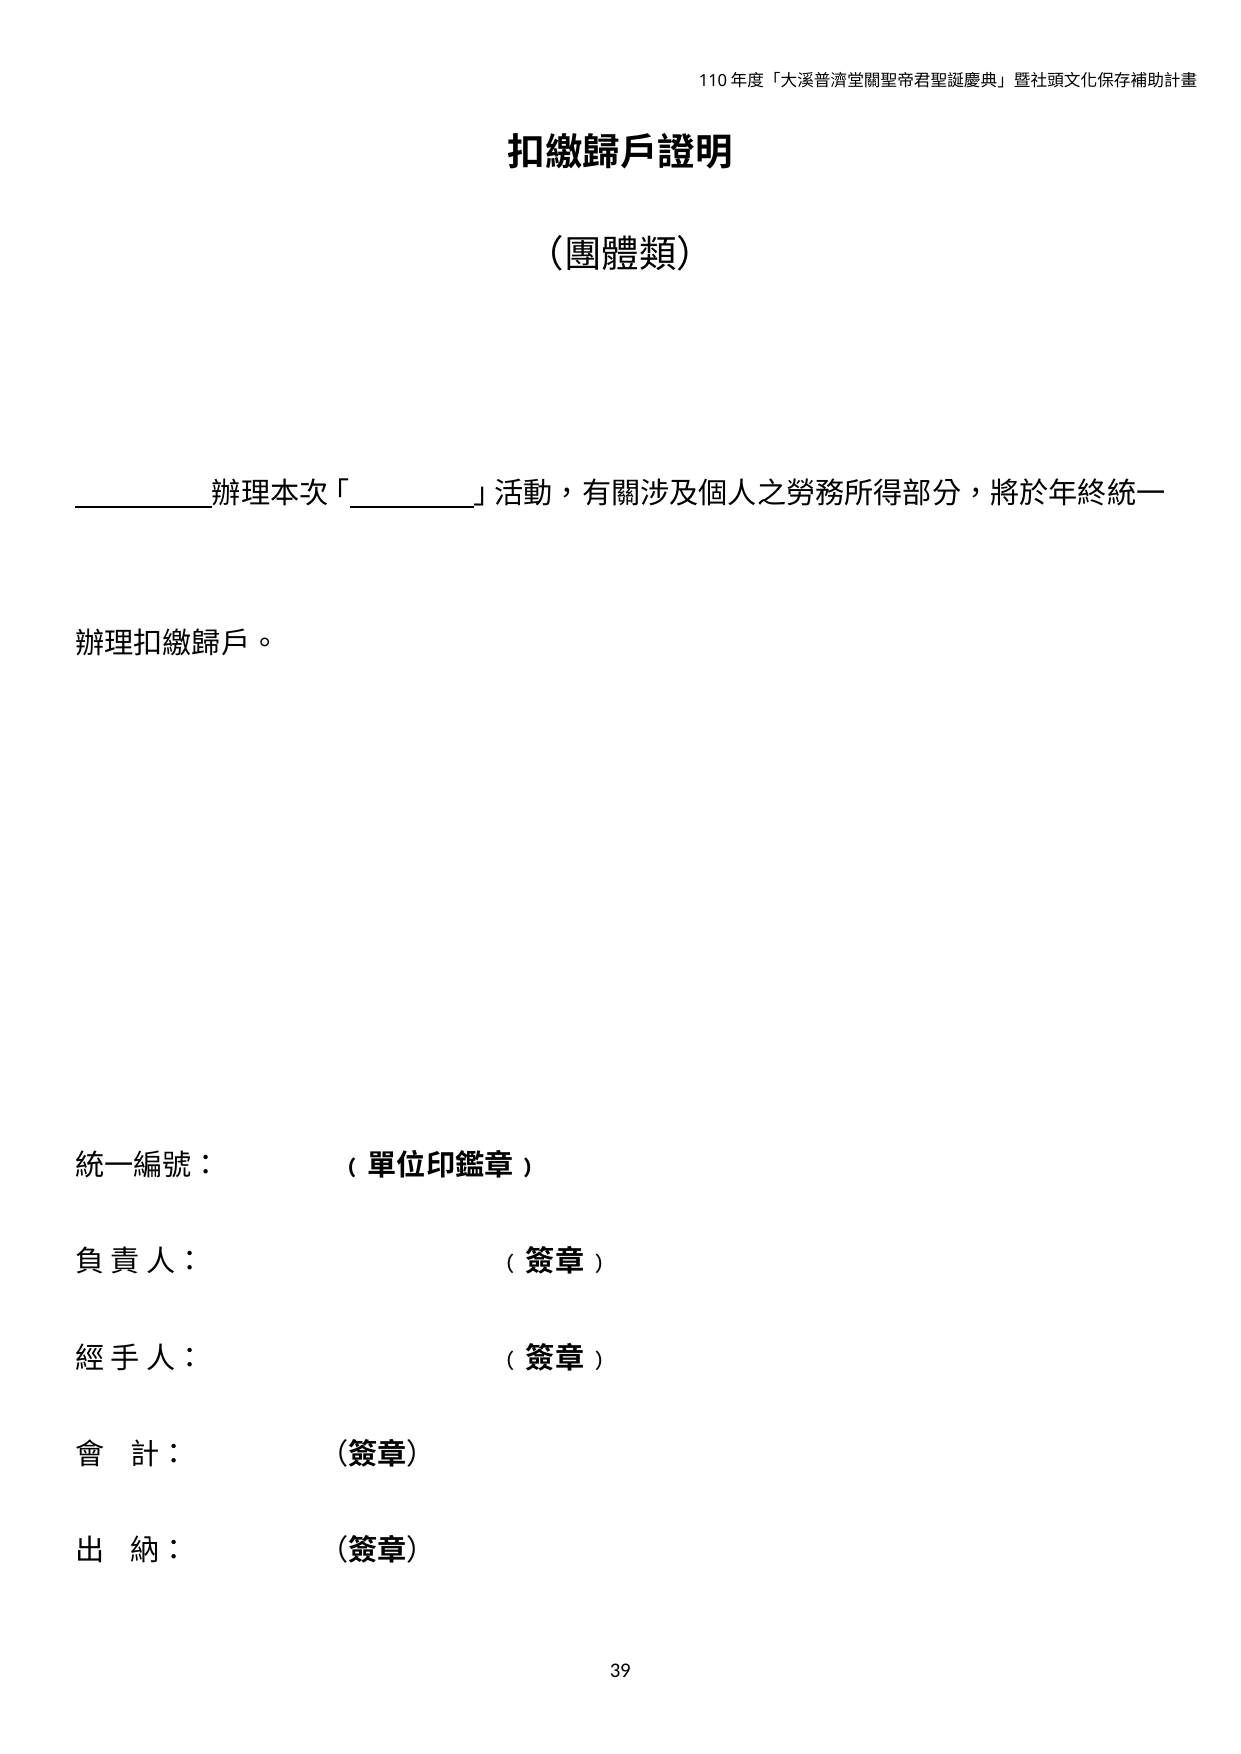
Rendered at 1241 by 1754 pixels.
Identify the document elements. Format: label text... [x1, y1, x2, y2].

text 出 納： （簽章） [75, 1510, 1165, 1585]
text （團體類） [75, 213, 1165, 288]
text 辦理本次「 」活動，有關涉及個人之勞務所得部分，將於年終統一辦理扣繳歸戶。 [75, 454, 1165, 679]
text 負 責 人： ﹙簽章﹚ [75, 1222, 1165, 1297]
text 會 計： （簽章） [75, 1414, 1165, 1489]
text 統一編號： ﹙單位印鑑章﹚ [75, 1126, 1165, 1201]
text 扣繳歸戶證明 [75, 111, 1165, 186]
text 經 手 人： ﹙簽章﹚ [75, 1318, 1165, 1393]
